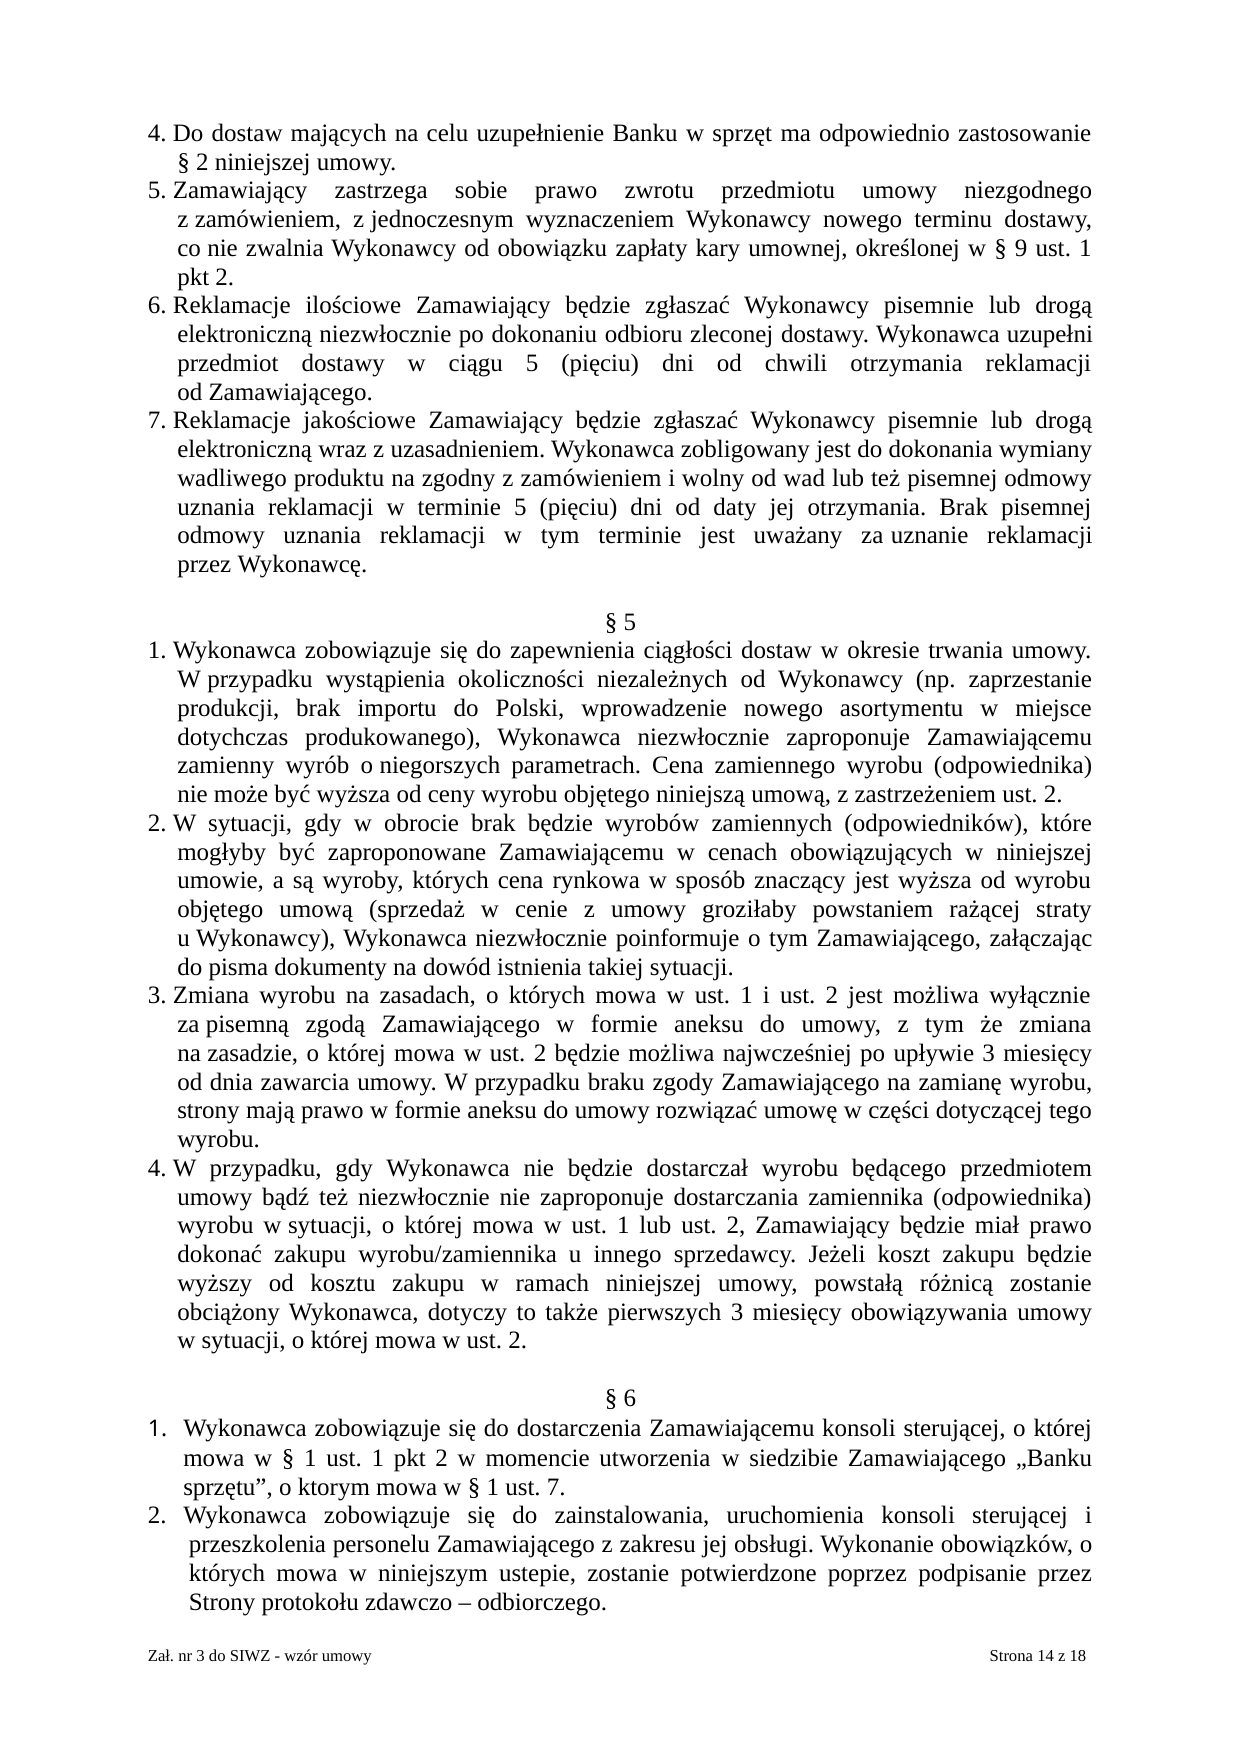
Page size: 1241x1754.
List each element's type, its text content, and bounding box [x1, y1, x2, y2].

list Wykonawca zobowiązuje się do zapewnienia ciągłości dostaw w okresie trwania umowy. W przypadku wystąpienia okoliczności niezależnych od Wykonawcy (np. zaprzestanie produkcji, brak importu do Polski, wprowadzenie nowego asortymentu w miejsce dotychczas produkowanego), Wykonawca niezwłocznie zaproponuje Zamawiającemu zamienny wyrób o niegorszych parametrach. Cena zamiennego wyrobu (odpowiednika) nie może być wyższa od ceny wyrobu objętego niniejszą umową, z zastrzeżeniem ust. 2. [148, 636, 1093, 808]
list Wykonawca zobowiązuje się do dostarczenia Zamawiającemu konsoli sterującej, o której mowa w § 1 ust. 1 pkt 2 w momencie utworzenia w siedzibie Zamawiającego „Banku sprzętu”, o ktorym mowa w § 1 ust. 7. [148, 1412, 1093, 1501]
list Zamawiający zastrzega sobie prawo zwrotu przedmiotu umowy niezgodnego z zamówieniem, z jednoczesnym wyznaczeniem Wykonawcy nowego terminu dostawy, co nie zwalnia Wykonawcy od obowiązku zapłaty kary umownej, określonej w § 9 ust. 1 pkt 2. [148, 176, 1093, 291]
list Zmiana wyrobu na zasadach, o których mowa w ust. 1 i ust. 2 jest możliwa wyłącznie za pisemną zgodą Zamawiającego w formie aneksu do umowy, z tym że zmiana na zasadzie, o której mowa w ust. 2 będzie możliwa najwcześniej po upływie 3 miesięcy od dnia zawarcia umowy. W przypadku braku zgody Zamawiającego na zamianę wyrobu, strony mają prawo w formie aneksu do umowy rozwiązać umowę w części dotyczącej tego wyrobu. [148, 981, 1093, 1153]
text § 5 [148, 607, 1093, 636]
list Reklamacje ilościowe Zamawiający będzie zgłaszać Wykonawcy pisemnie lub drogą elektroniczną niezwłocznie po dokonaniu odbioru zleconej dostawy. Wykonawca uzupełni przedmiot dostawy w ciągu 5 (pięciu) dni od chwili otrzymania reklamacji od Zamawiającego. [148, 291, 1093, 406]
list Reklamacje jakościowe Zamawiający będzie zgłaszać Wykonawcy pisemnie lub drogą elektroniczną wraz z uzasadnieniem. Wykonawca zobligowany jest do dokonania wymiany wadliwego produktu na zgodny z zamówieniem i wolny od wad lub też pisemnej odmowy uznania reklamacji w terminie 5 (pięciu) dni od daty jej otrzymania. Brak pisemnej odmowy uznania reklamacji w tym terminie jest uważany za uznanie reklamacji przez Wykonawcę. [148, 406, 1093, 578]
text § 6 [148, 1383, 1093, 1412]
list Wykonawca zobowiązuje się do zainstalowania, uruchomienia konsoli sterującej i przeszkolenia personelu Zamawiającego z zakresu jej obsługi. Wykonanie obowiązków, o których mowa w niniejszym ustepie, zostanie potwierdzone poprzez podpisanie przez Strony protokołu zdawczo – odbiorczego. [148, 1501, 1093, 1616]
list W sytuacji, gdy w obrocie brak będzie wyrobów zamiennych (odpowiedników), które mogłyby być zaproponowane Zamawiającemu w cenach obowiązujących w niniejszej umowie, a są wyroby, których cena rynkowa w sposób znaczący jest wyższa od wyrobu objętego umową (sprzedaż w cenie z umowy groziłaby powstaniem rażącej straty u Wykonawcy), Wykonawca niezwłocznie poinformuje o tym Zamawiającego, załączając do pisma dokumenty na dowód istnienia takiej sytuacji. [148, 808, 1093, 981]
list W przypadku, gdy Wykonawca nie będzie dostarczał wyrobu będącego przedmiotem umowy bądź też niezwłocznie nie zaproponuje dostarczania zamiennika (odpowiednika) wyrobu w sytuacji, o której mowa w ust. 1 lub ust. 2, Zamawiający będzie miał prawo dokonać zakupu wyrobu/zamiennika u innego sprzedawcy. Jeżeli koszt zakupu będzie wyższy od kosztu zakupu w ramach niniejszej umowy, powstałą różnicą zostanie obciążony Wykonawca, dotyczy to także pierwszych 3 miesięcy obowiązywania umowy w sytuacji, o której mowa w ust. 2. [148, 1153, 1093, 1354]
list Do dostaw mających na celu uzupełnienie Banku w sprzęt ma odpowiednio zastosowanie § 2 niniejszej umowy. [148, 118, 1093, 176]
